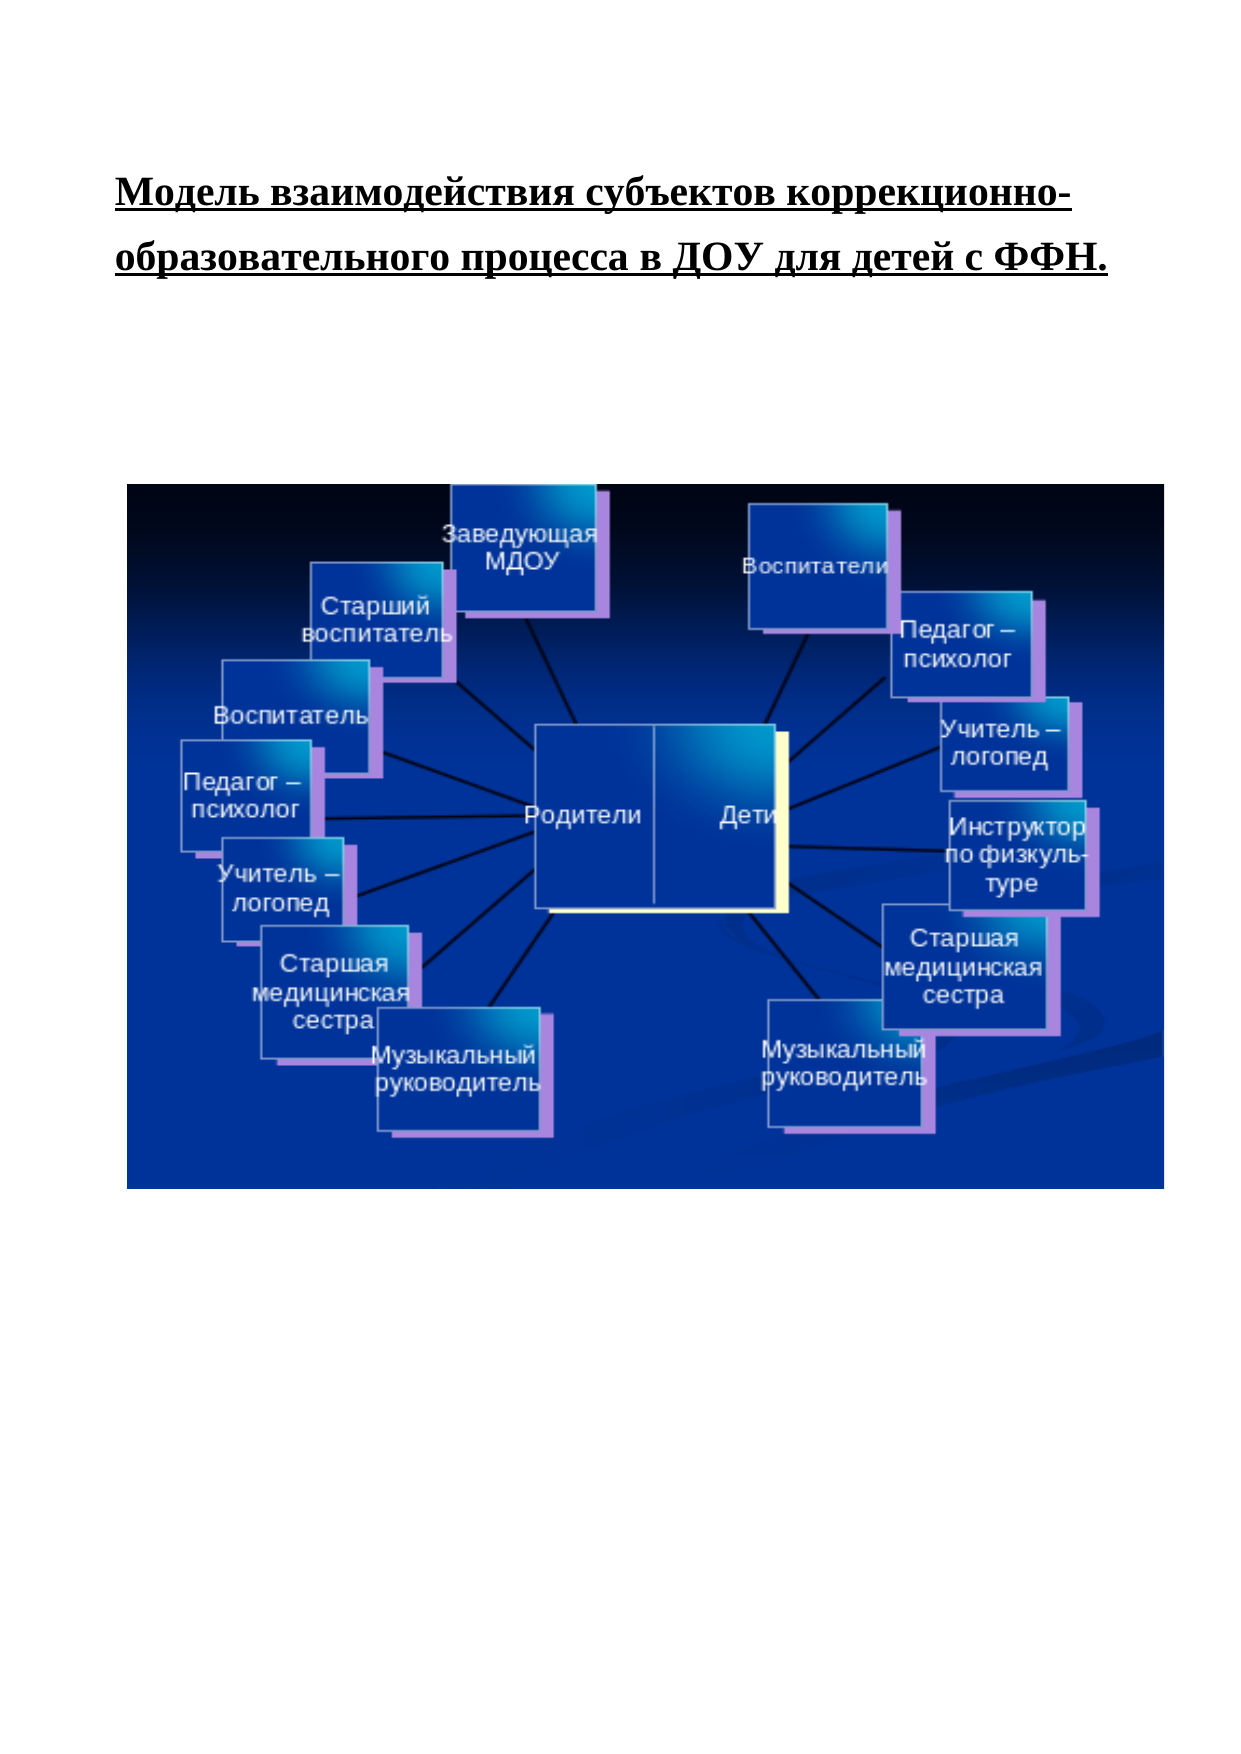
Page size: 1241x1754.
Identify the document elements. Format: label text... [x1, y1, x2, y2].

text образовательного процесса в ДОУ для детей с ФФН. [114, 248, 681, 273]
text образовательного процесса в ДОУ для детей с ФФН. [696, 248, 1177, 276]
text Модель взаимодействия субъектов коррекционно- [114, 183, 1177, 211]
